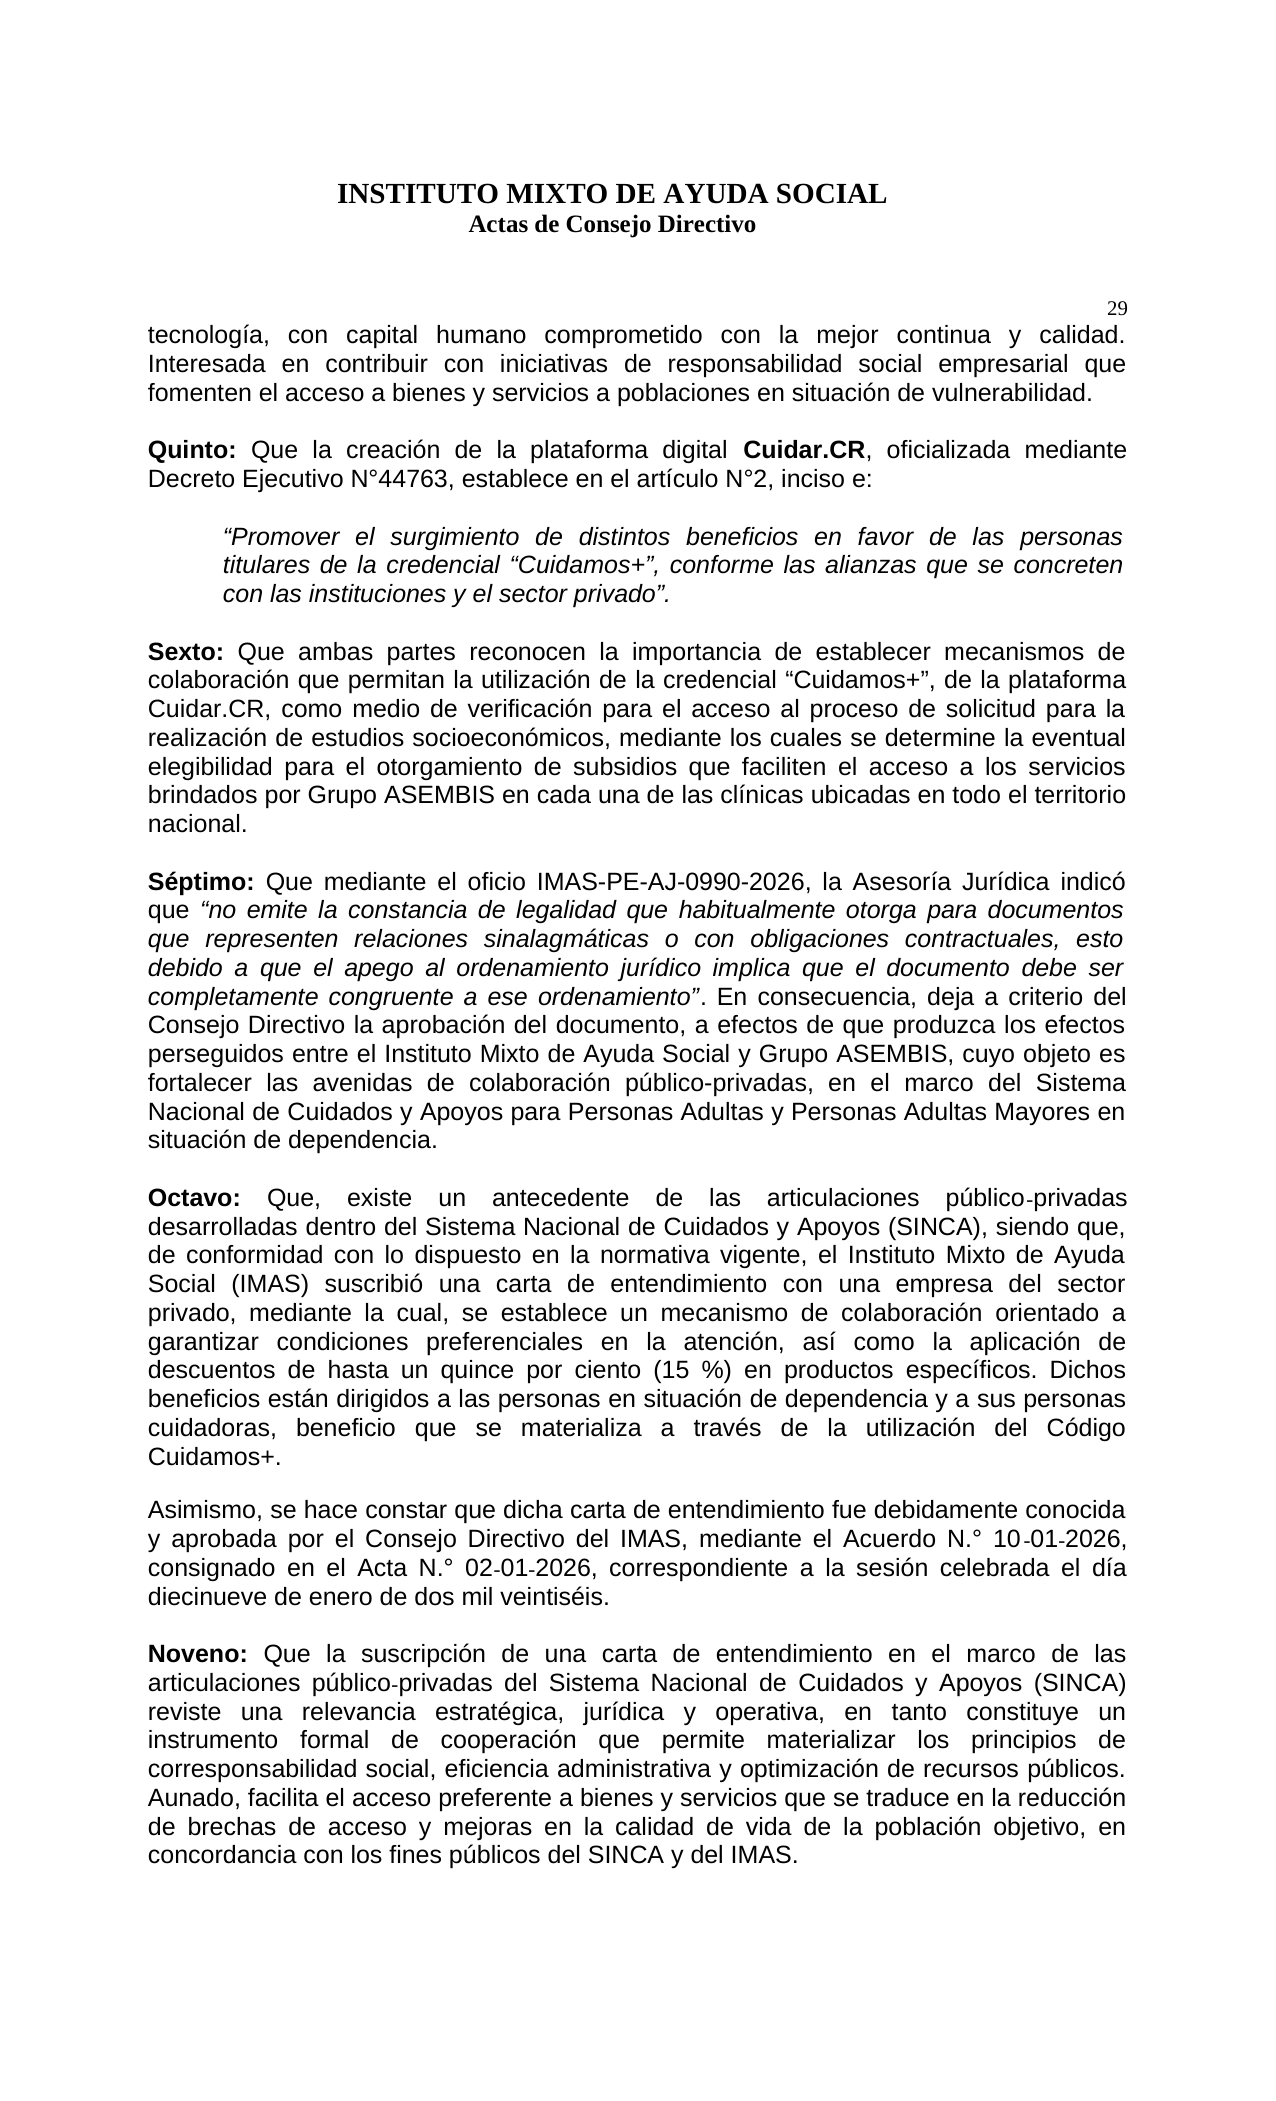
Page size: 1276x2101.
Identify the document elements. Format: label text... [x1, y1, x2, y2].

text Séptimo: Que mediante el oficio IMAS-PE-AJ-0990-2026, la Asesoría Jurídica indicó que “no emite la constancia de legalidad que habitualmente otorga para documentos que representen relaciones sinalagmáticas o con obligaciones contractuales, esto debido a que el apego al ordenamiento jurídico implica que el documento debe ser completamente congruente a ese ordenamiento”. En consecuencia, deja a criterio del Consejo Directivo la aprobación del documento, a efectos de que produzca los efectos perseguidos entre el Instituto Mixto de Ayuda Social y Grupo ASEMBIS, cuyo objeto es fortalecer las avenidas de colaboración público-privadas, en el marco del Sistema Nacional de Cuidados y Apoyos para Personas Adultas y Personas Adultas Mayores en situación de dependencia. [148, 867, 1127, 1154]
text Sexto: Que ambas partes reconocen la importancia de establecer mecanismos de colaboración que permitan la utilización de la credencial “Cuidamos+”, de la plataforma Cuidar.CR, como medio de verificación para el acceso al proceso de solicitud para la realización de estudios socioeconómicos, mediante los cuales se determine la eventual elegibilidad para el otorgamiento de subsidios que faciliten el acceso a los servicios brindados por Grupo ASEMBIS en cada una de las clínicas ubicadas en todo el territorio nacional. [148, 637, 1127, 838]
text Noveno: Que la suscripción de una carta de entendimiento en el marco de las articulaciones público‑privadas del Sistema Nacional de Cuidados y Apoyos (SINCA) reviste una relevancia estratégica, jurídica y operativa, en tanto constituye un instrumento formal de cooperación que permite materializar los principios de corresponsabilidad social, eficiencia administrativa y optimización de recursos públicos. Aunado, facilita el acceso preferente a bienes y servicios que se traduce en la reducción de brechas de acceso y mejoras en la calidad de vida de la población objetivo, en concordancia con los fines públicos del SINCA y del IMAS. [148, 1639, 1127, 1869]
text Octavo: Que, existe un antecedente de las articulaciones público‑privadas desarrolladas dentro del Sistema Nacional de Cuidados y Apoyos (SINCA), siendo que, de conformidad con lo dispuesto en la normativa vigente, el Instituto Mixto de Ayuda Social (IMAS) suscribió una carta de entendimiento con una empresa del sector privado, mediante la cual, se establece un mecanismo de colaboración orientado a garantizar condiciones preferenciales en la atención, así como la aplicación de descuentos de hasta un quince por ciento (15 %) en productos específicos. Dichos beneficios están dirigidos a las personas en situación de dependencia y a sus personas cuidadoras, beneficio que se materializa a través de la utilización del Código Cuidamos+. [148, 1183, 1127, 1470]
text tecnología, con capital humano comprometido con la mejor continua y calidad. Interesada en contribuir con iniciativas de responsabilidad social empresarial que fomenten el acceso a bienes y servicios a poblaciones en situación de vulnerabilidad. [148, 320, 1127, 407]
text Quinto: Que la creación de la plataforma digital Cuidar.CR, oficializada mediante Decreto Ejecutivo N°44763, establece en el artículo N°2, inciso e: [148, 435, 1127, 493]
text “Promover el surgimiento de distintos beneficios en favor de las personas titulares de la credencial “Cuidamos+”, conforme las alianzas que se concreten con las instituciones y el sector privado”. [223, 522, 1127, 608]
text Asimismo, se hace constar que dicha carta de entendimiento fue debidamente conocida y aprobada por el Consejo Directivo del IMAS, mediante el Acuerdo N.° 10‑01‑2026, consignado en el Acta N.° 02‑01‑2026, correspondiente a la sesión celebrada el día diecinueve de enero de dos mil veintiséis. [148, 1495, 1127, 1610]
